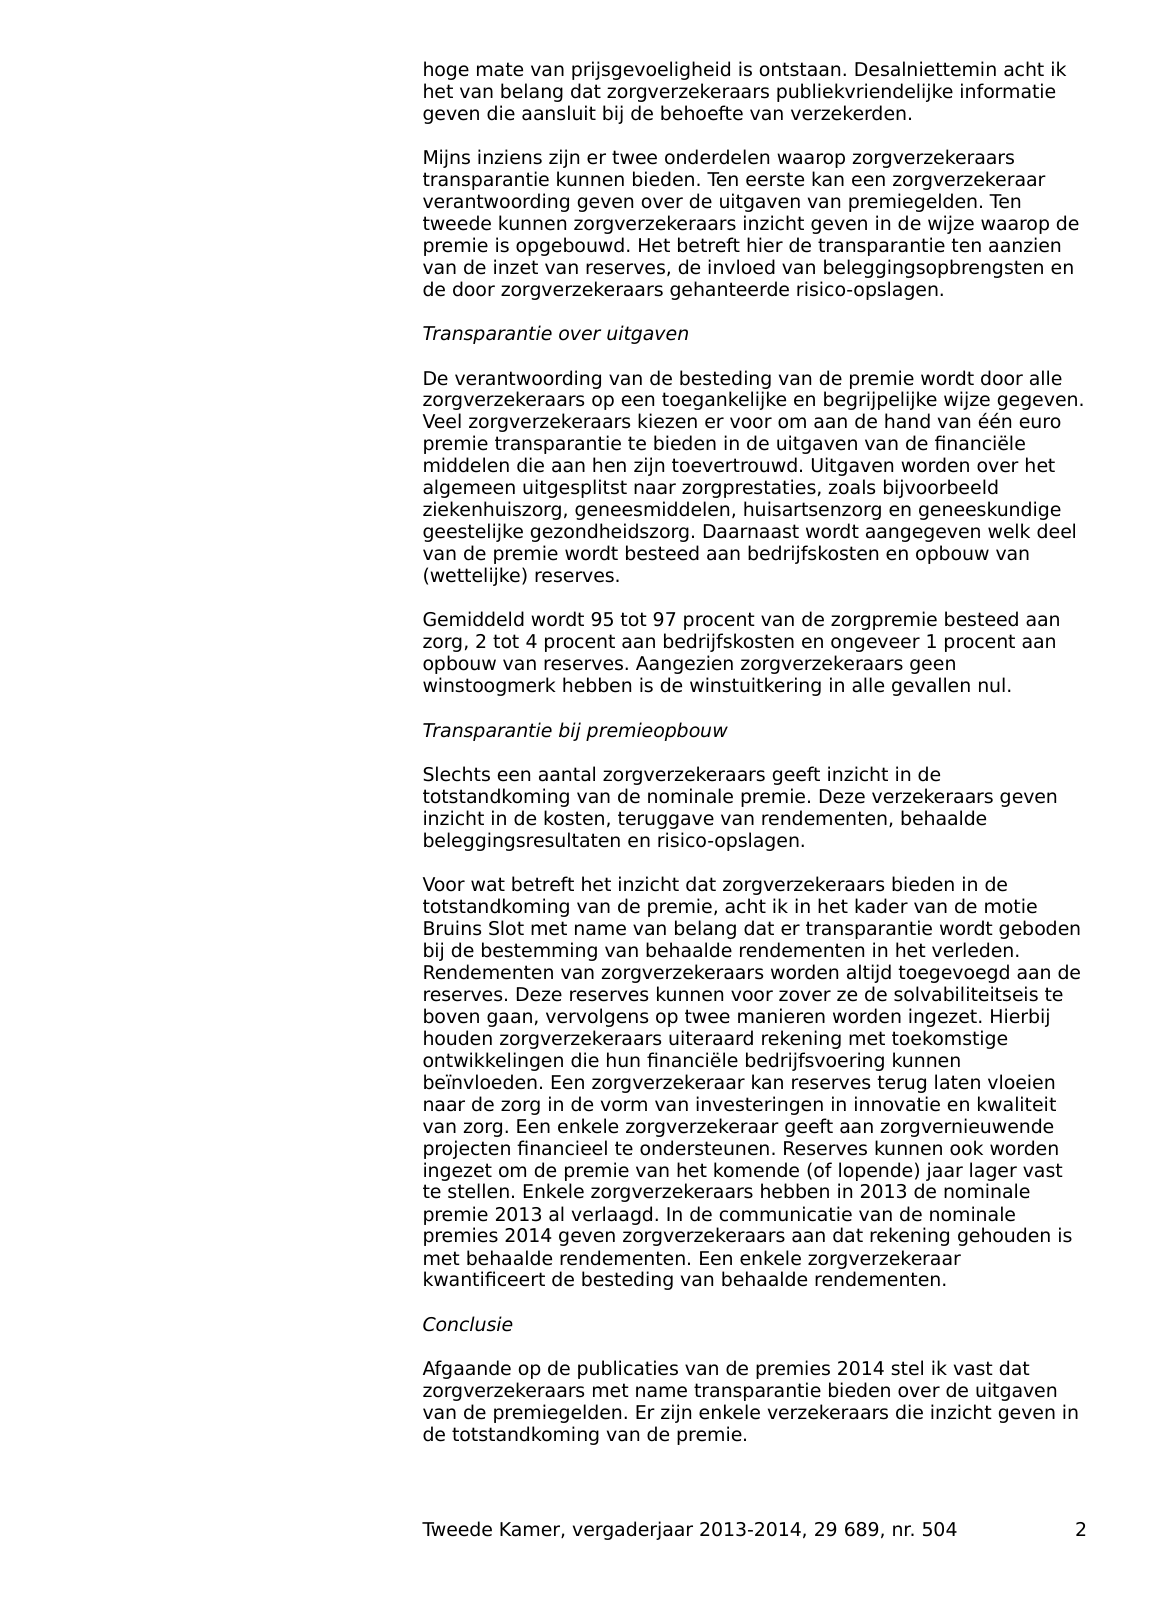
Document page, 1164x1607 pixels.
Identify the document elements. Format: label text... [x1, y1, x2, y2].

subtitle Conclusie [422, 1313, 1087, 1336]
text Afgaande op de publicaties van de premies 2014 stel ik vast dat zorgverzekeraars met name transparantie bieden over de uitgaven van de premiegelden. Er zijn enkele verzekeraars die inzicht geven in de totstandkoming van de premie. [422, 1358, 1087, 1446]
text hoge mate van prijsgevoeligheid is ontstaan. Desalniettemin acht ik het van belang dat zorgverzekeraars publiekvriendelijke informatie geven die aansluit bij de behoefte van verzekerden. [422, 59, 1087, 125]
text Gemiddeld wordt 95 tot 97 procent van de zorgpremie besteed aan zorg, 2 tot 4 procent aan bedrijfskosten en ongeveer 1 procent aan opbouw van reserves. Aangezien zorgverzekeraars geen winstoogmerk hebben is de winstuitkering in alle gevallen nul. [422, 609, 1087, 697]
text Mijns inziens zijn er twee onderdelen waarop zorgverzekeraars transparantie kunnen bieden. Ten eerste kan een zorgverzekeraar verantwoording geven over de uitgaven van premiegelden. Ten tweede kunnen zorgverzekeraars inzicht geven in de wijze waarop de premie is opgebouwd. Het betreft hier de transparantie ten aanzien van de inzet van reserves, de invloed van beleggingsopbrengsten en de door zorgverzekeraars gehanteerde risico-opslagen. [422, 147, 1087, 301]
text Voor wat betreft het inzicht dat zorgverzekeraars bieden in de totstandkoming van de premie, acht ik in het kader van de motie Bruins Slot met name van belang dat er transparantie wordt geboden bij de bestemming van behaalde rendementen in het verleden. Rendementen van zorgverzekeraars worden altijd toegevoegd aan de reserves. Deze reserves kunnen voor zover ze de solvabiliteitseis te boven gaan, vervolgens op twee manieren worden ingezet. Hierbij houden zorgverzekeraars uiteraard rekening met toekomstige ontwikkelingen die hun financiële bedrijfsvoering kunnen beïnvloeden. Een zorgverzekeraar kan reserves terug laten vloeien naar de zorg in de vorm van investeringen in innovatie en kwaliteit van zorg. Een enkele zorgverzekeraar geeft aan zorgvernieuwende projecten financieel te ondersteunen. Reserves kunnen ook worden ingezet om de premie van het komende (of lopende) jaar lager vast te stellen. Enkele zorgverzekeraars hebben in 2013 de nominale premie 2013 al verlaagd. In de communicatie van de nominale premies 2014 geven zorgverzekeraars aan dat rekening gehouden is met behaalde rendementen. Een enkele zorgverzekeraar kwantificeert de besteding van behaalde rendementen. [422, 874, 1087, 1291]
text De verantwoording van de besteding van de premie wordt door alle zorgverzekeraars op een toegankelijke en begrijpelijke wijze gegeven. Veel zorgverzekeraars kiezen er voor om aan de hand van één euro premie transparantie te bieden in de uitgaven van de financiële middelen die aan hen zijn toevertrouwd. Uitgaven worden over het algemeen uitgesplitst naar zorgprestaties, zoals bijvoorbeeld ziekenhuiszorg, geneesmiddelen, huisartsenzorg en geneeskundige geestelijke gezondheidszorg. Daarnaast wordt aangegeven welk deel van de premie wordt besteed aan bedrijfskosten en opbouw van (wettelijke) reserves. [422, 367, 1087, 587]
subtitle Transparantie over uitgaven [422, 323, 1087, 345]
text Slechts een aantal zorgverzekeraars geeft inzicht in de totstandkoming van de nominale premie. Deze verzekeraars geven inzicht in de kosten, teruggave van rendementen, behaalde beleggingsresultaten en risico-opslagen. [422, 764, 1087, 852]
subtitle Transparantie bij premieopbouw [422, 719, 1087, 741]
